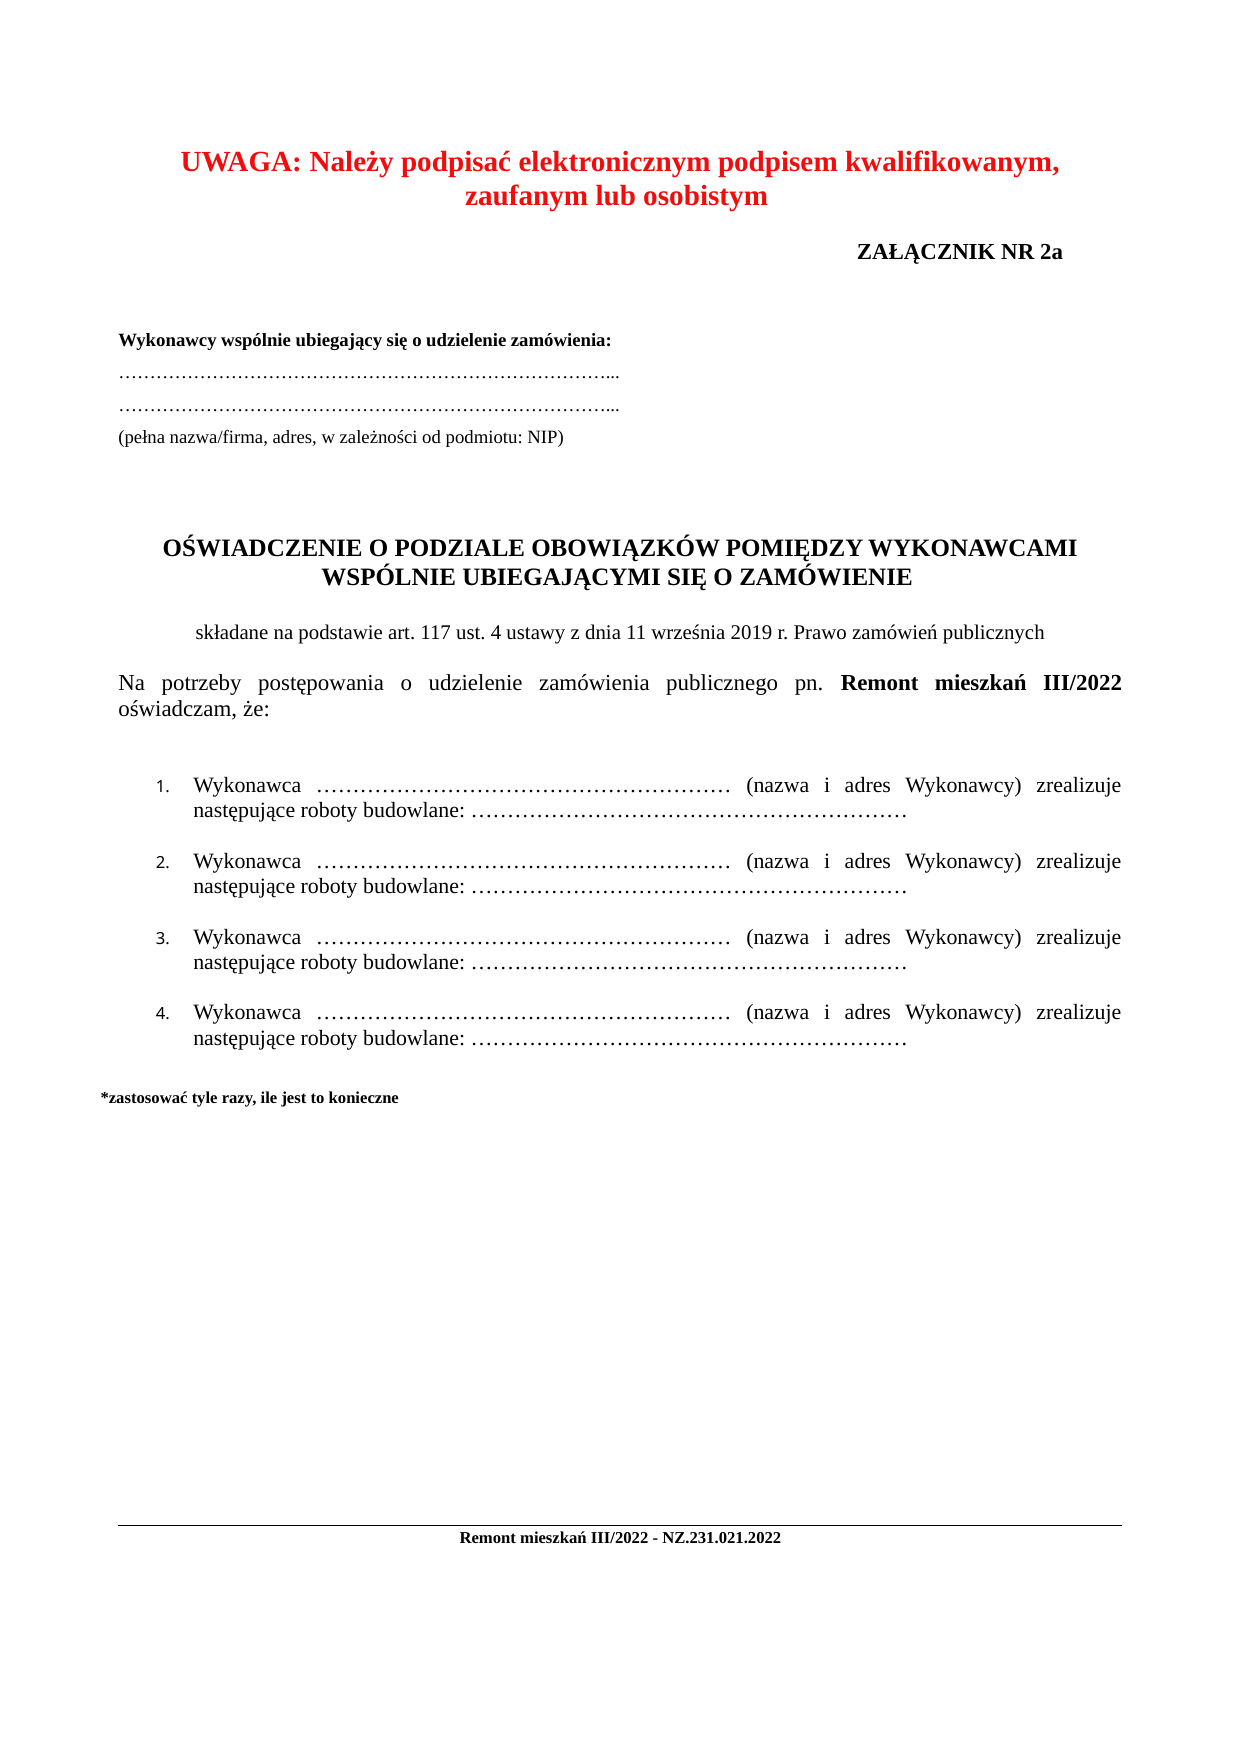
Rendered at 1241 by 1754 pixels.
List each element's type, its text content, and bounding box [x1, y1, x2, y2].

text UWAGA: Należy podpisać elektronicznym podpisem kwalifikowanym, zaufanym lub osobistym [118, 144, 1122, 212]
text OŚWIADCZENIE O PODZIALE OBOWIĄZKÓW POMIĘDZY WYKONAWCAMI WSPÓLNIE UBIEGAJĄCYMI SIĘ O ZAMÓWIENIE [118, 533, 1122, 591]
text składane na podstawie art. 117 ust. 4 ustawy z dnia 11 września 2019 r. Prawo zamówień publicznych [118, 620, 1122, 644]
text ……………………………………………………………………... [118, 361, 1122, 383]
text Na potrzeby postępowania o udzielenie zamówienia publicznego pn. Remont mieszkań III/2022 oświadczam, że: [118, 669, 1122, 722]
list Wykonawca ………………………………………………… (nazwa i adres Wykonawcy) zrealizuje następujące roboty budowlane: …………………………………………………… [156, 924, 1122, 974]
text (pełna nazwa/firma, adres, w zależności od podmiotu: NIP) [118, 426, 1122, 447]
text ZAŁĄCZNIK NR 2a [118, 238, 1122, 264]
text ……………………………………………………………………... [118, 393, 1122, 415]
text Wykonawcy wspólnie ubiegający się o udzielenie zamówienia: [118, 329, 1122, 350]
list Wykonawca ………………………………………………… (nazwa i adres Wykonawcy) zrealizuje następujące roboty budowlane: …………………………………………………… [156, 848, 1122, 898]
list Wykonawca ………………………………………………… (nazwa i adres Wykonawcy) zrealizuje następujące roboty budowlane: …………………………………………………… [156, 999, 1122, 1050]
text Remont mieszkań III/2022 - NZ.231.021.2022 [118, 1526, 1122, 1547]
text *zastosować tyle razy, ile jest to konieczne [100, 1088, 1122, 1107]
list Wykonawca ………………………………………………… (nazwa i adres Wykonawcy) zrealizuje następujące roboty budowlane: …………………………………………………… [156, 772, 1122, 823]
